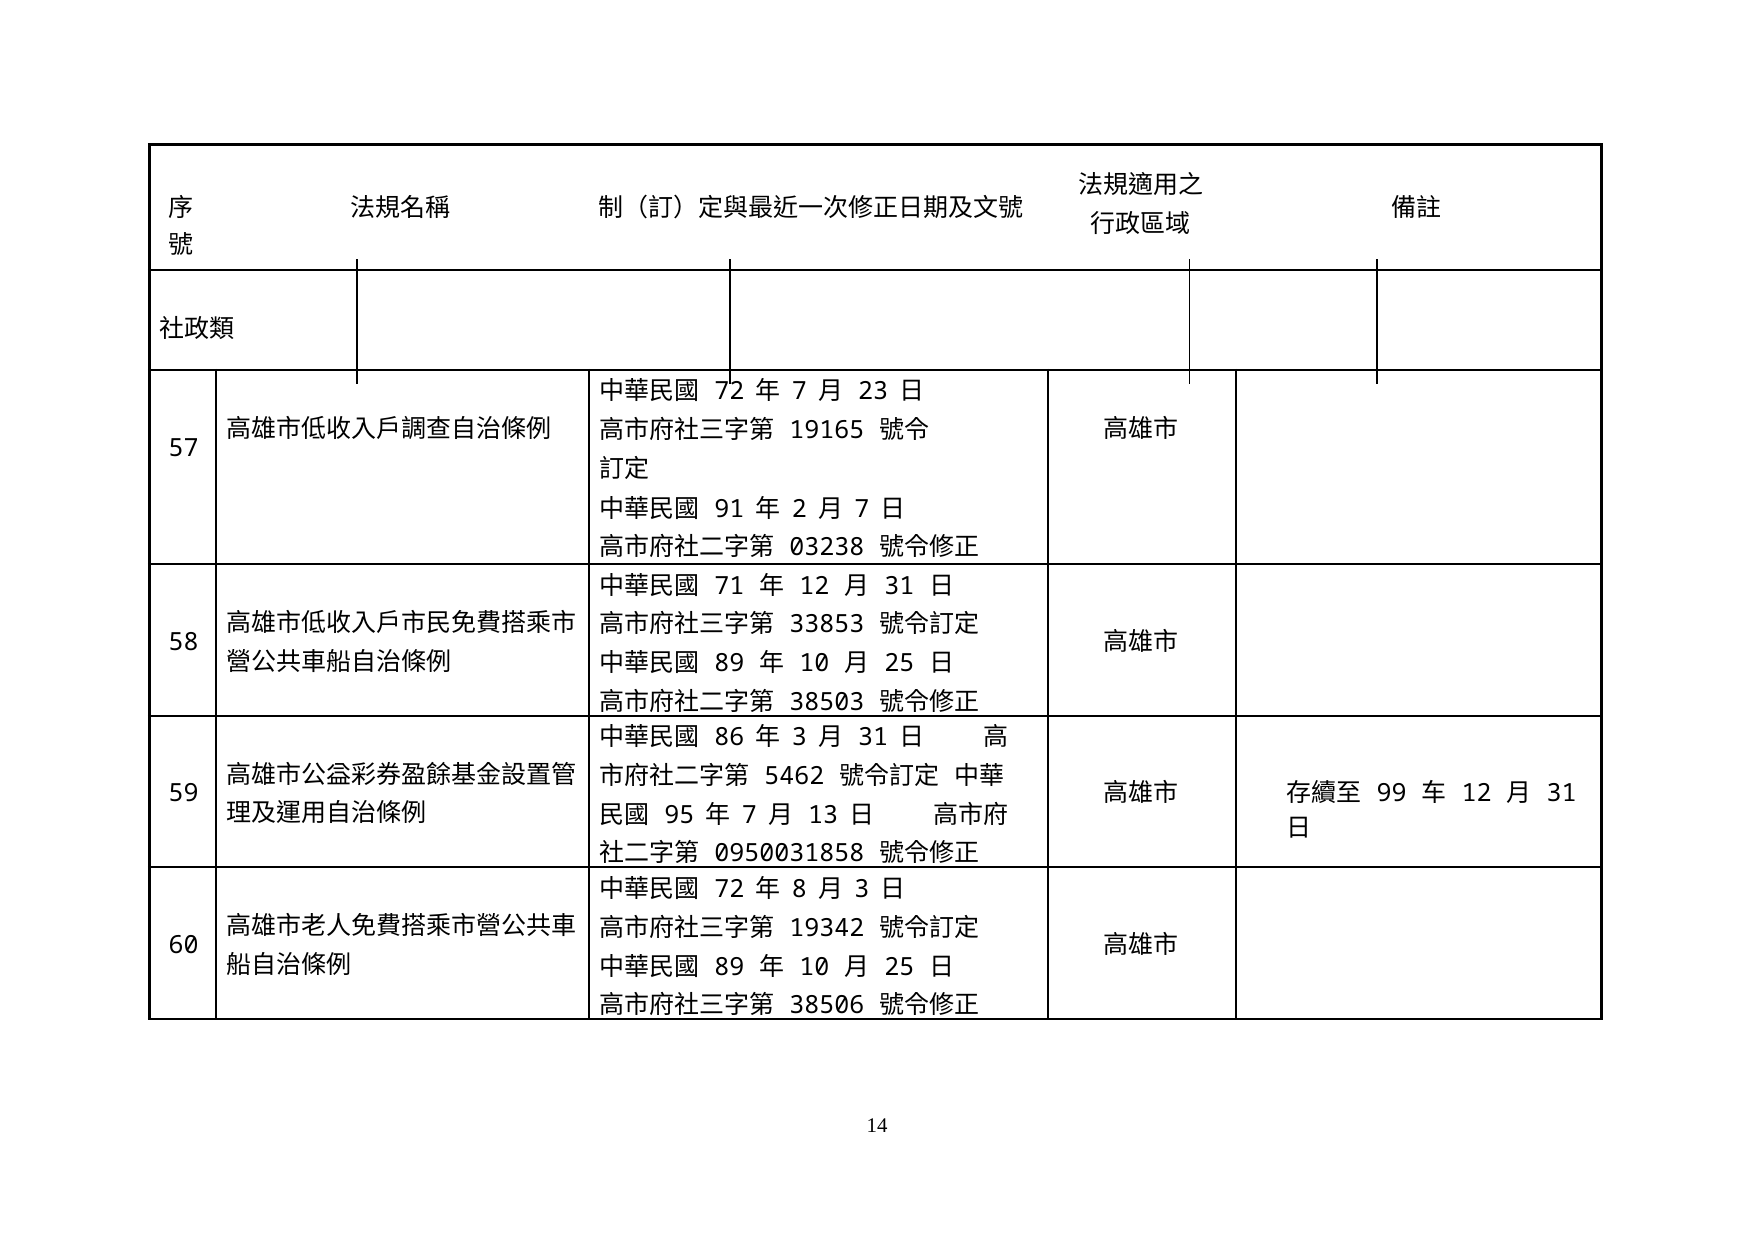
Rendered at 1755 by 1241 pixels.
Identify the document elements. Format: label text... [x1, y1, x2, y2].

table_cell 高雄市 [1049, 868, 1235, 1018]
table_cell [1237, 565, 1600, 714]
table_cell 59 [151, 717, 215, 866]
table_cell 中華民國 72年8月3日 高市府社三字第 19342 號令訂定 中華民國 89 年 10 月 25 日 高市府社三字第 38506 號令修正 [590, 868, 1047, 1018]
table_cell [1237, 868, 1600, 1018]
table_header 序 法規名稱 制（訂）定與最近一次修正日期及文號 法規適用之 備註 號 行政區域 [151, 146, 1600, 269]
table_cell 58 [151, 565, 215, 714]
table_cell 存續至 99 车 12 月 31 日 [1237, 717, 1600, 866]
table_cell 57 [151, 371, 215, 563]
table_cell [731, 271, 1189, 369]
table_cell [358, 271, 729, 369]
table_cell 中華民國 72年7月 23日 高市府社三字第 19165 號令訂定 中華民國 91年2月7日 高市府社二字第 03238 號令修正 [590, 371, 1047, 563]
table_cell 高雄市低收入戶市民免費搭乘市 營公共車船自治條例 [217, 565, 588, 714]
table_cell 高雄市老人免費搭乘市營公共車 船自治條例 [217, 868, 588, 1018]
table_cell 60 [151, 868, 215, 1018]
table_cell [1237, 371, 1600, 563]
table_cell 高雄市 [1049, 565, 1235, 714]
table_cell 中華民國 86年3月 31日 高市府社二字第 5462 號令訂定 中華民國 95年7月 13日 高市府社二字第 0950031858 號令修正 [590, 717, 1047, 866]
table_cell 高雄市 [1049, 717, 1235, 866]
table_cell 社政類 [151, 271, 356, 369]
table_cell [1378, 271, 1600, 369]
table_cell 高雄市低收入戶調查自治條例 [217, 371, 588, 563]
table_cell 中華民國 71 年 12 月 31 日 高市府社三字第 33853 號令訂定 中華民國 89 年 10 月 25 日 高市府社二字第 38503 號令修正 [590, 565, 1047, 714]
table_cell [1190, 271, 1376, 369]
table_cell 高雄市公益彩券盈餘基金設置管 理及運用自治條例 [217, 717, 588, 866]
table_cell 高雄市 [1049, 371, 1235, 563]
